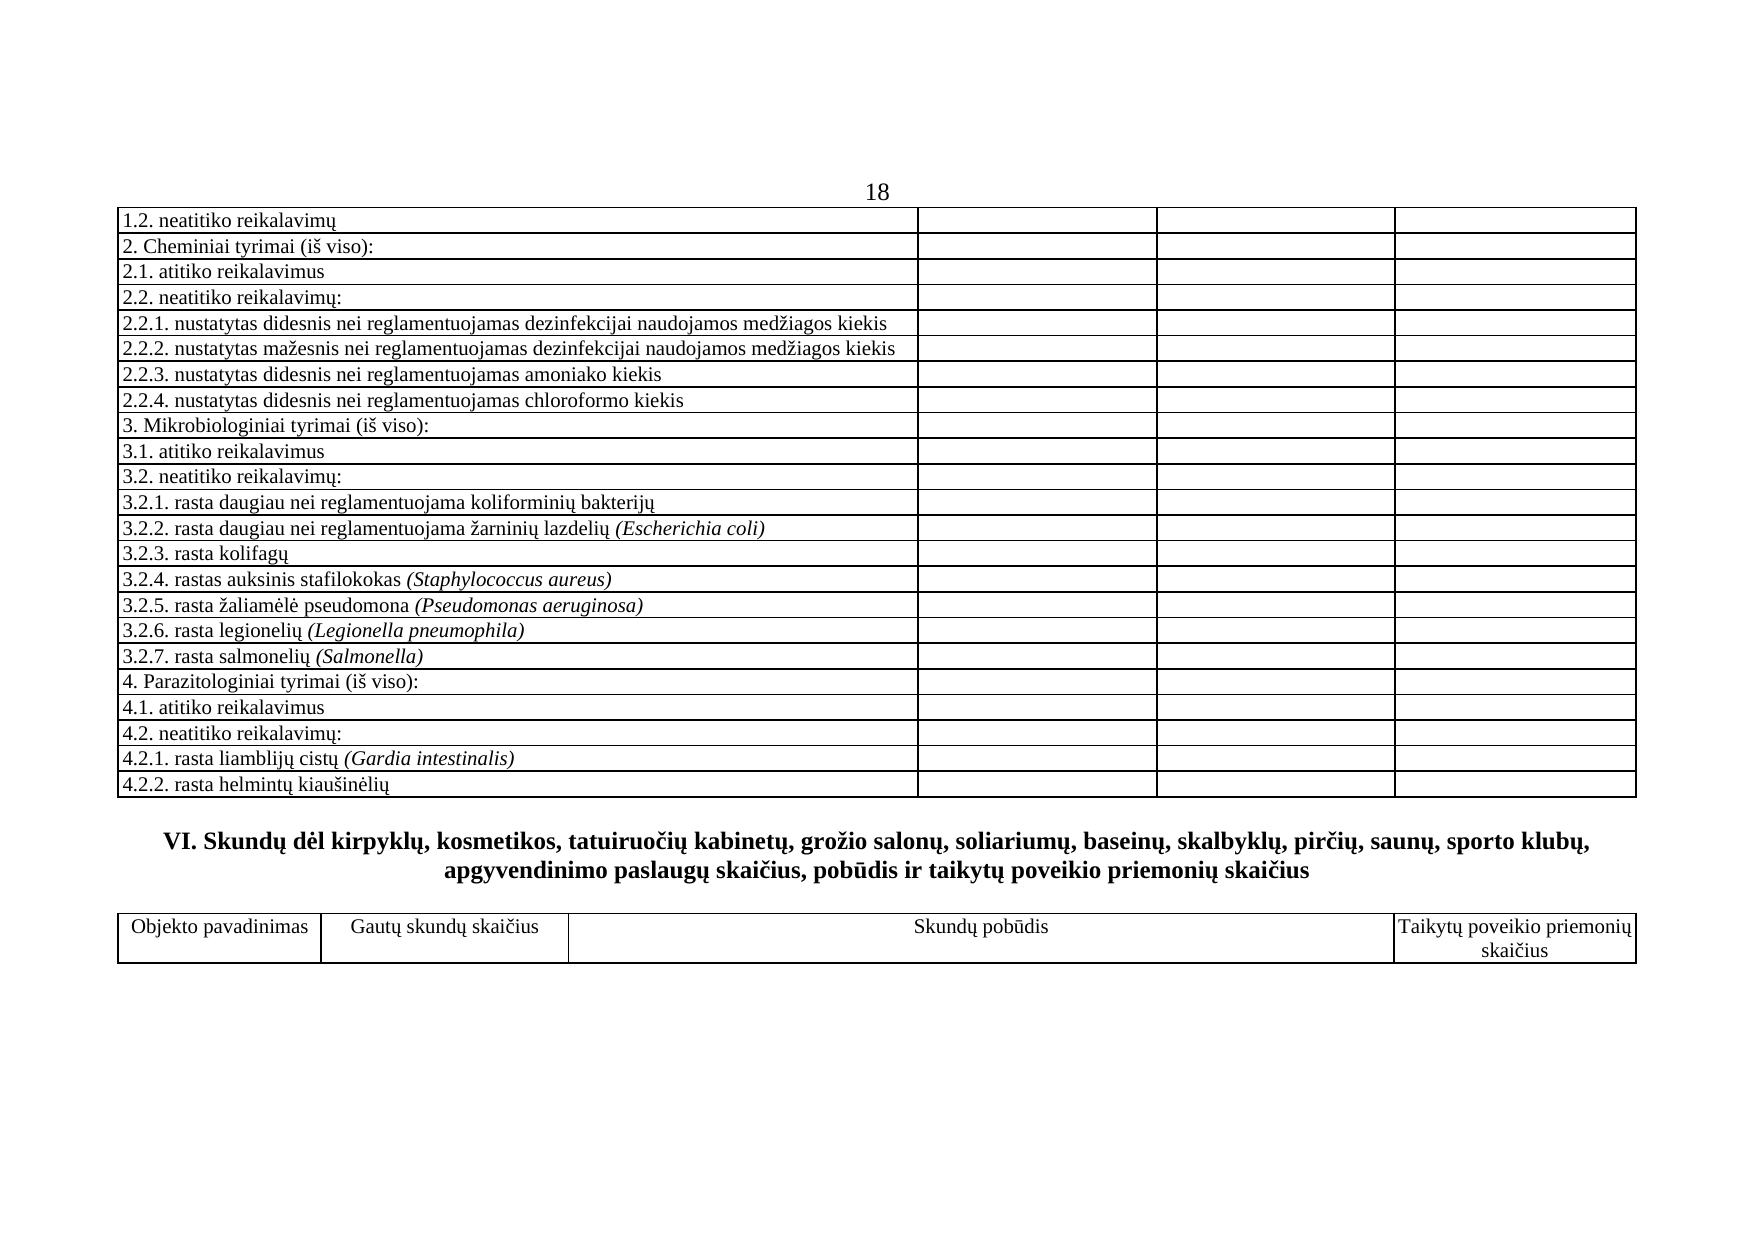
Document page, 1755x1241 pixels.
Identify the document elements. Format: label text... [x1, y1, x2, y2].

table_header Objekto pavadinimas [119, 914, 320, 962]
table_header Gautų skundų skaičius [322, 914, 568, 962]
text VI. Skundų dėl kirpyklų, kosmetikos, tatuiruočių kabinetų, grožio salonų, soliariumų, baseinų, skalbyklų, pirčių, saunų, sporto klubų, apgyvendinimo paslaugų skaičius, pobūdis ir taikytų poveikio priemonių skaičius [118, 826, 1636, 884]
table_header Skundų pobūdis [569, 914, 1393, 962]
